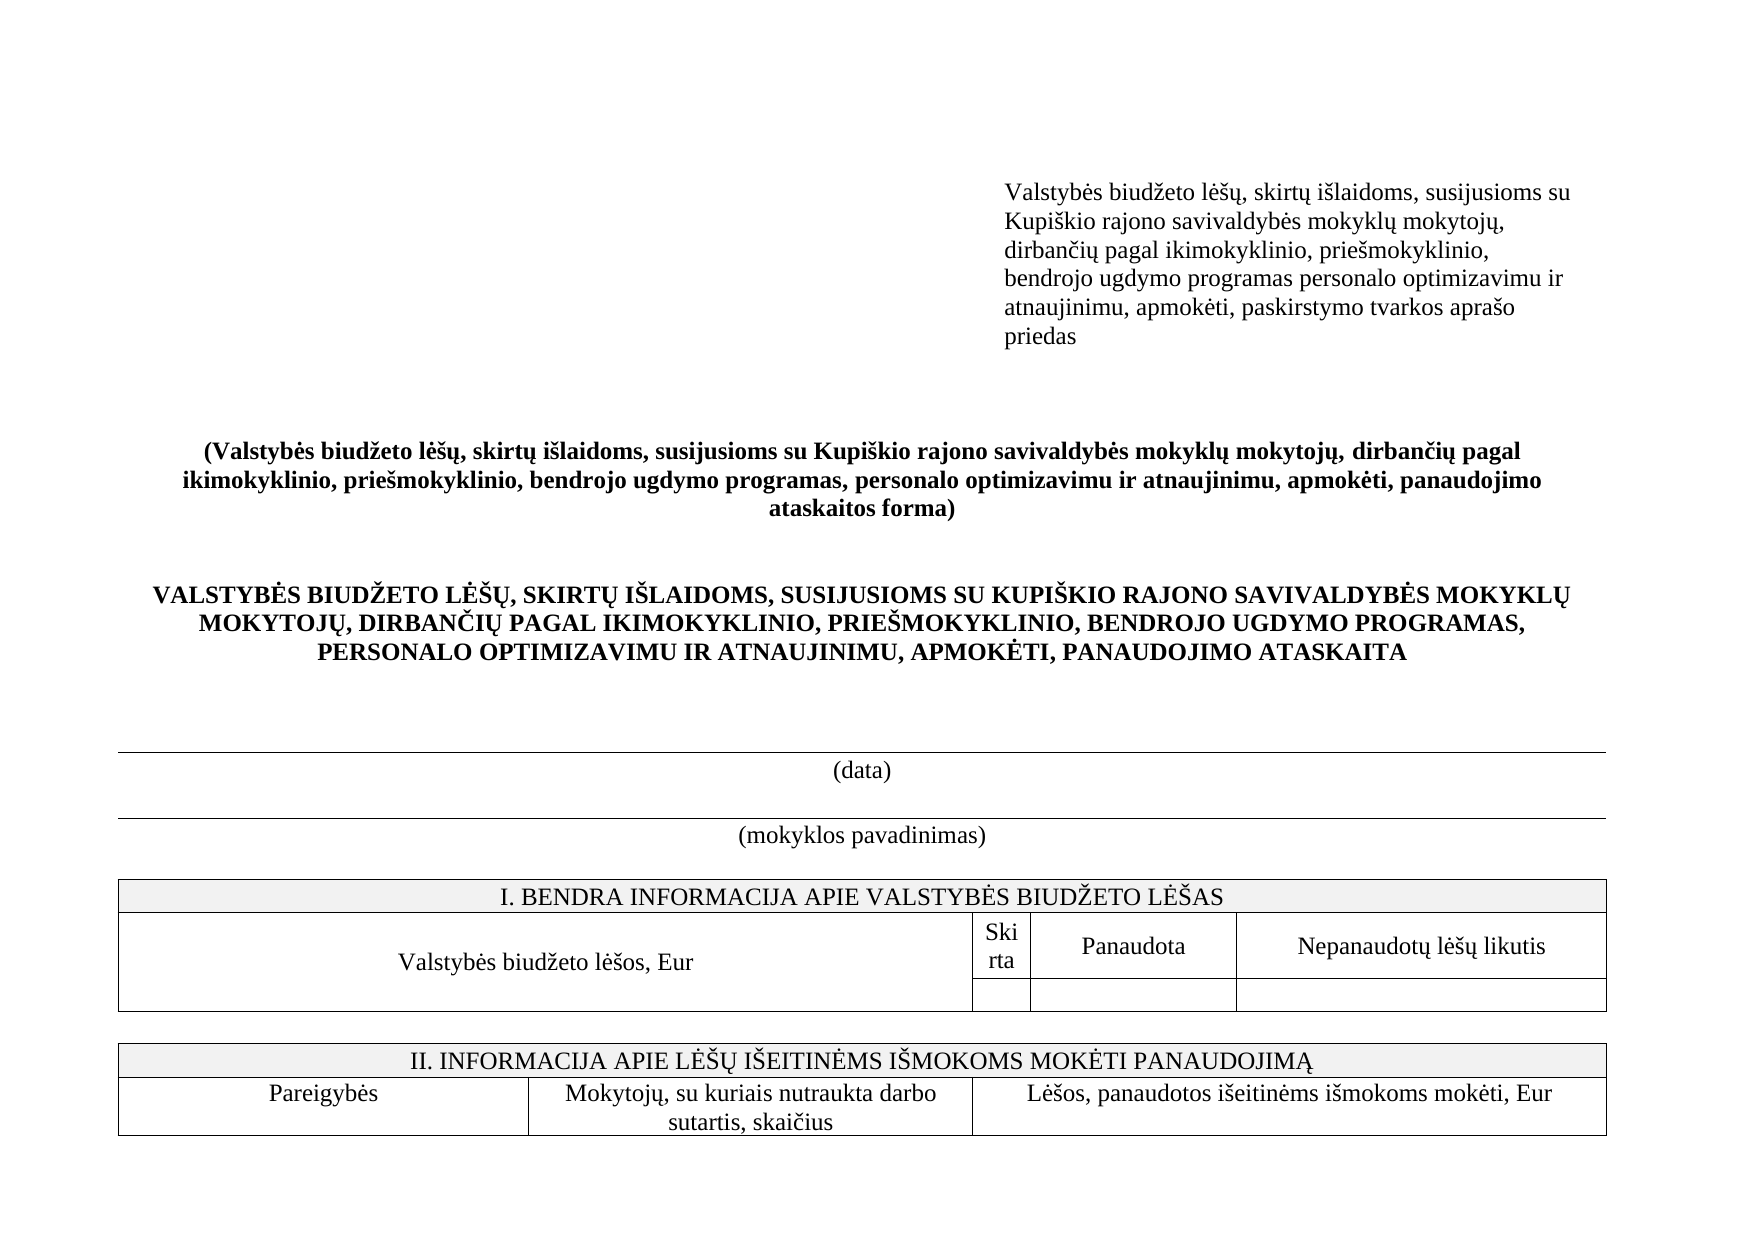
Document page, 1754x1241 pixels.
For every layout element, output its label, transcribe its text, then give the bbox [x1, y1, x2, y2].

table_cell Valstybės biudžeto lėšos, Eur [119, 913, 972, 1011]
table_cell [1607, 912, 1663, 978]
table_cell II. INFORMACIJA APIE LĖŠŲ IŠEITINĖMS IŠMOKOMS MOKĖTI PANAUDOJIMĄ [119, 1044, 1606, 1077]
table_cell [1607, 978, 1663, 1011]
table_header [973, 407, 1030, 436]
table_cell [1031, 979, 1236, 1011]
table_cell Lėšos, panaudotos išeitinėms išmokoms mokėti, Eur [973, 1078, 1606, 1135]
table_cell [529, 1012, 664, 1043]
table_cell (data) [118, 753, 1606, 785]
text bendrojo ugdymo programas personalo optimizavimu ir [1004, 263, 1577, 292]
table_cell (mokyklos pavadinimas) [118, 819, 1606, 851]
table_cell [1606, 818, 1663, 851]
table_cell [819, 851, 973, 879]
text priedas [1004, 321, 1577, 350]
table_cell [819, 1012, 973, 1043]
table_cell [1606, 436, 1663, 752]
table_header [819, 407, 973, 436]
table_header [1030, 407, 1237, 436]
table_cell [1606, 851, 1663, 879]
table_cell [1606, 752, 1663, 785]
table_cell [118, 851, 528, 879]
table_cell [973, 979, 1030, 1011]
table_cell [1607, 1043, 1663, 1077]
table_header [665, 407, 819, 436]
table_cell [1237, 851, 1606, 879]
table_cell [1606, 785, 1663, 818]
table_cell [1607, 879, 1663, 912]
table_cell [118, 1012, 528, 1043]
table_cell [973, 1012, 1030, 1043]
table_cell [973, 851, 1030, 879]
table_header [1237, 407, 1663, 436]
table_cell Skirta [973, 913, 1030, 978]
table_cell Pareigybės [119, 1078, 528, 1135]
table_cell [1030, 1012, 1237, 1043]
text atnaujinimu, apmokėti, paskirstymo tvarkos aprašo [1004, 292, 1577, 321]
table_header [529, 407, 664, 436]
table_cell [118, 785, 1606, 818]
table_cell [665, 851, 819, 879]
text dirbančių pagal ikimokyklinio, priešmokyklinio, [1004, 235, 1577, 263]
table_cell (Valstybės biudžeto lėšų, skirtų išlaidoms, susijusioms su Kupiškio rajono savivaldybės mokyklų mokytojų, dirbančių pagal ikimokyklinio, priešmokyklinio, bendrojo ugdymo programas, personalo optimizavimu ir atnaujinimu, apmokėti, panaudojimo ataskaitos forma) VALSTYBĖS BIUDŽETO LĖŠŲ, SKIRTŲ IŠLAIDOMS, SUSIJUSIOMS SU KUPIŠKIO RAJONO SAVIVALDYBĖS MOKYKLŲ MOKYTOJŲ, DIRBANČIŲ PAGAL IKIMOKYKLINIO, PRIEŠMOKYKLINIO, BENDROJO UGDYMO PROGRAMAS, PERSONALO OPTIMIZAVIMU IR ATNAUJINIMU, APMOKĖTI, PANAUDOJIMO ATASKAITA [118, 436, 1606, 752]
table_cell Panaudota [1031, 913, 1236, 978]
table_cell Nepanaudotų lėšų likutis [1237, 913, 1606, 978]
table_cell [529, 851, 664, 879]
table_cell [1237, 1012, 1606, 1043]
text Kupiškio rajono savivaldybės mokyklų mokytojų, [1004, 206, 1577, 235]
table_cell [1030, 851, 1237, 879]
table_cell [1606, 1011, 1663, 1043]
text Valstybės biudžeto lėšų, skirtų išlaidoms, susijusioms su [118, 177, 1577, 206]
table_cell [1237, 979, 1606, 1011]
table_cell [665, 1012, 819, 1043]
table_cell I. BENDRA INFORMACIJA APIE VALSTYBĖS BIUDŽETO LĖŠAS [119, 880, 1606, 912]
table_cell Mokytojų, su kuriais nutraukta darbo sutartis, skaičius [529, 1078, 972, 1135]
table_header [118, 407, 528, 436]
table_cell [1607, 1077, 1663, 1135]
